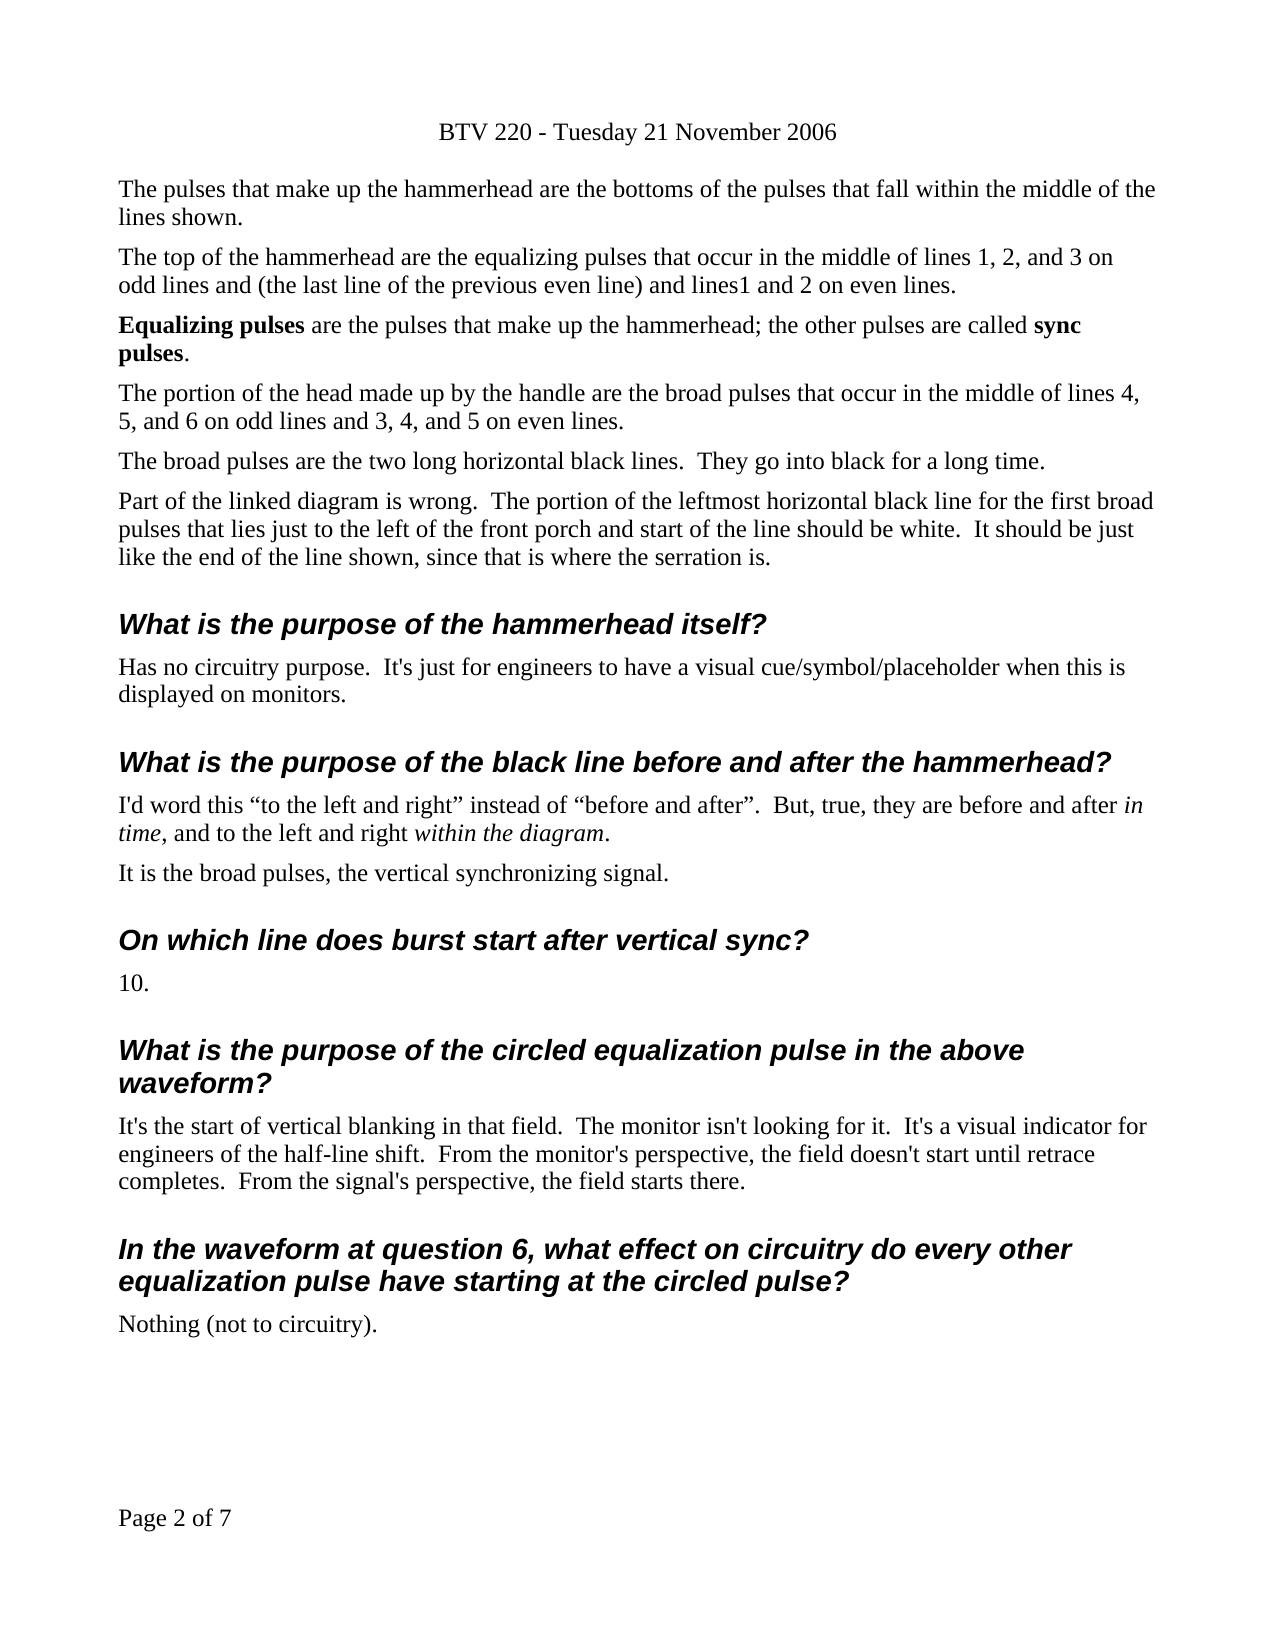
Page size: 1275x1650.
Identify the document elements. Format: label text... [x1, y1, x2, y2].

text Equalizing pulses are the pulses that make up the hammerhead; the other pulses are called sync pulses. [118, 311, 1157, 367]
subtitle On which line does burst start after vertical sync? [118, 924, 1157, 957]
text Part of the linked diagram is wrong. The portion of the leftmost horizontal black line for the first broad pulses that lies just to the left of the front porch and start of the line should be white. It should be just like the end of the line shown, since that is where the serration is. [118, 487, 1157, 570]
text 10. [118, 969, 1157, 997]
subtitle What is the purpose of the hammerhead itself? [118, 608, 1157, 640]
subtitle In the waveform at question 6, what effect on circuitry do every other equalization pulse have starting at the circled pulse? [118, 1233, 1157, 1298]
text The pulses that make up the hammerhead are the bottoms of the pulses that fall within the middle of the lines shown. [118, 175, 1157, 231]
text It is the broad pulses, the vertical synchronizing signal. [118, 859, 1157, 887]
subtitle What is the purpose of the black line before and after the hammerhead? [118, 746, 1157, 778]
subtitle What is the purpose of the circled equalization pulse in the above waveform? [118, 1034, 1157, 1099]
text Nothing (not to circuitry). [118, 1310, 1157, 1338]
text Has no circuitry purpose. It's just for engineers to have a visual cue/symbol/placeholder when this is displayed on monitors. [118, 653, 1157, 708]
text The broad pulses are the two long horizontal black lines. They go into black for a long time. [118, 447, 1157, 475]
text It's the start of vertical blanking in that field. The monitor isn't looking for it. It's a visual indicator for engineers of the half-line shift. From the monitor's perspective, the field doesn't start until retrace completes. From the signal's perspective, the field starts there. [118, 1112, 1157, 1195]
text The top of the hammerhead are the equalizing pulses that occur in the middle of lines 1, 2, and 3 on odd lines and (the last line of the previous even line) and lines1 and 2 on even lines. [118, 243, 1157, 299]
text The portion of the head made up by the handle are the broad pulses that occur in the middle of lines 4, 5, and 6 on odd lines and 3, 4, and 5 on even lines. [118, 379, 1157, 434]
text I'd word this “to the left and right” instead of “before and after”. But, true, they are before and after in time, and to the left and right within the diagram. [118, 791, 1157, 846]
